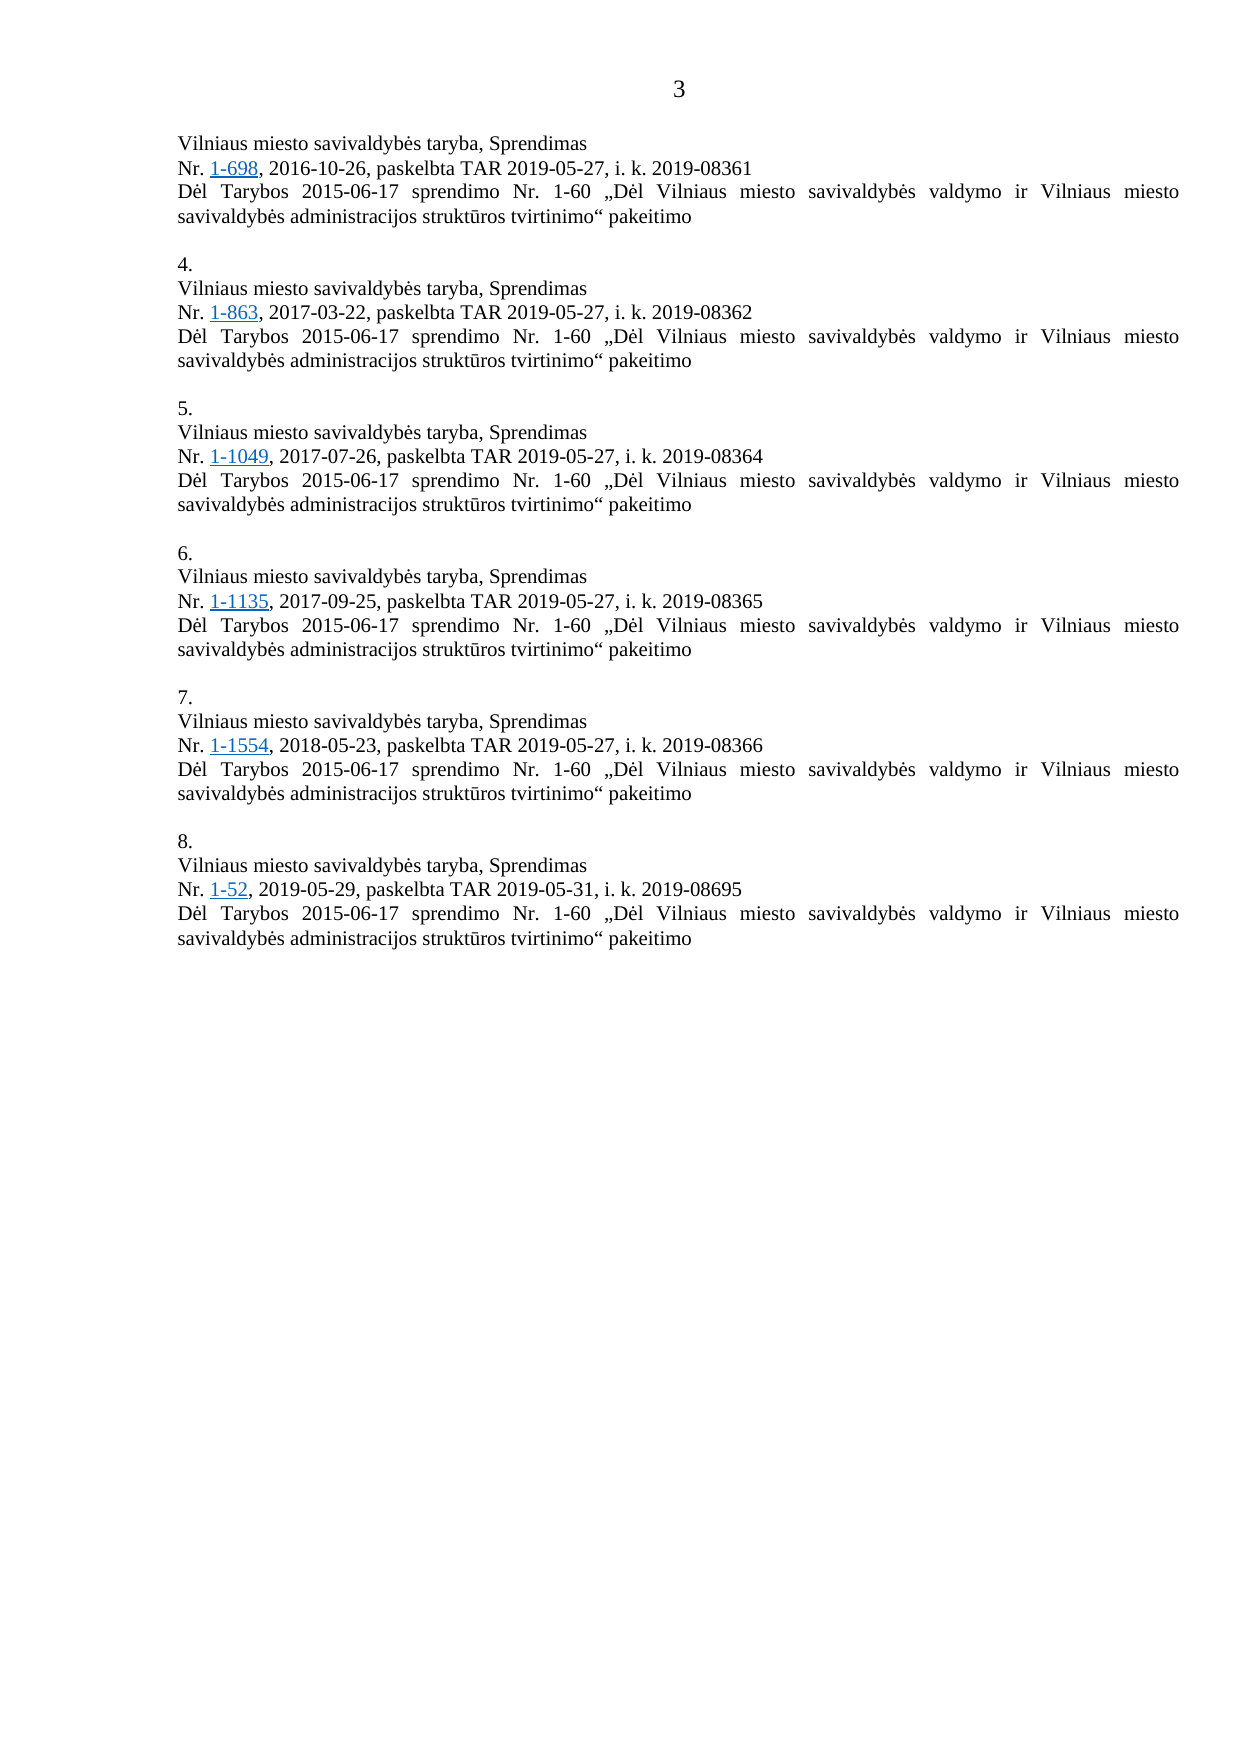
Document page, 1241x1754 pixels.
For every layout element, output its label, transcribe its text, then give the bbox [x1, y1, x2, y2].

text Vilniaus miesto savivaldybės taryba, Sprendimas [177, 276, 1181, 300]
text 6. [177, 540, 1181, 564]
text 4. [177, 252, 1181, 276]
text Dėl Tarybos 2015-06-17 sprendimo Nr. 1-60 „Dėl Vilniaus miesto savivaldybės valdymo ir Vilniaus miesto savivaldybės administracijos struktūros tvirtinimo“ pakeitimo [177, 901, 1181, 949]
text Nr. 1-698, 2016-10-26, paskelbta TAR 2019-05-27, i. k. 2019-08361 [177, 155, 1181, 179]
text Dėl Tarybos 2015-06-17 sprendimo Nr. 1-60 „Dėl Vilniaus miesto savivaldybės valdymo ir Vilniaus miesto savivaldybės administracijos struktūros tvirtinimo“ pakeitimo [177, 324, 1181, 372]
text Nr. 1-1135, 2017-09-25, paskelbta TAR 2019-05-27, i. k. 2019-08365 [177, 588, 1181, 613]
text Nr. 1-52, 2019-05-29, paskelbta TAR 2019-05-31, i. k. 2019-08695 [177, 877, 1181, 901]
text Dėl Tarybos 2015-06-17 sprendimo Nr. 1-60 „Dėl Vilniaus miesto savivaldybės valdymo ir Vilniaus miesto savivaldybės administracijos struktūros tvirtinimo“ pakeitimo [177, 468, 1181, 516]
text Nr. 1-1554, 2018-05-23, paskelbta TAR 2019-05-27, i. k. 2019-08366 [177, 733, 1181, 757]
text Nr. 1-1049, 2017-07-26, paskelbta TAR 2019-05-27, i. k. 2019-08364 [177, 444, 1181, 468]
text Dėl Tarybos 2015-06-17 sprendimo Nr. 1-60 „Dėl Vilniaus miesto savivaldybės valdymo ir Vilniaus miesto savivaldybės administracijos struktūros tvirtinimo“ pakeitimo [177, 757, 1181, 805]
text Nr. 1-863, 2017-03-22, paskelbta TAR 2019-05-27, i. k. 2019-08362 [177, 300, 1181, 324]
text Dėl Tarybos 2015-06-17 sprendimo Nr. 1-60 „Dėl Vilniaus miesto savivaldybės valdymo ir Vilniaus miesto savivaldybės administracijos struktūros tvirtinimo“ pakeitimo [177, 179, 1181, 228]
text 7. [177, 685, 1181, 709]
text Vilniaus miesto savivaldybės taryba, Sprendimas [177, 709, 1181, 733]
text Vilniaus miesto savivaldybės taryba, Sprendimas [177, 420, 1181, 444]
text Vilniaus miesto savivaldybės taryba, Sprendimas [177, 131, 1181, 155]
text Vilniaus miesto savivaldybės taryba, Sprendimas [177, 564, 1181, 588]
text Vilniaus miesto savivaldybės taryba, Sprendimas [177, 853, 1181, 877]
text Dėl Tarybos 2015-06-17 sprendimo Nr. 1-60 „Dėl Vilniaus miesto savivaldybės valdymo ir Vilniaus miesto savivaldybės administracijos struktūros tvirtinimo“ pakeitimo [177, 613, 1181, 661]
text 5. [177, 396, 1181, 420]
text 8. [177, 829, 1181, 853]
